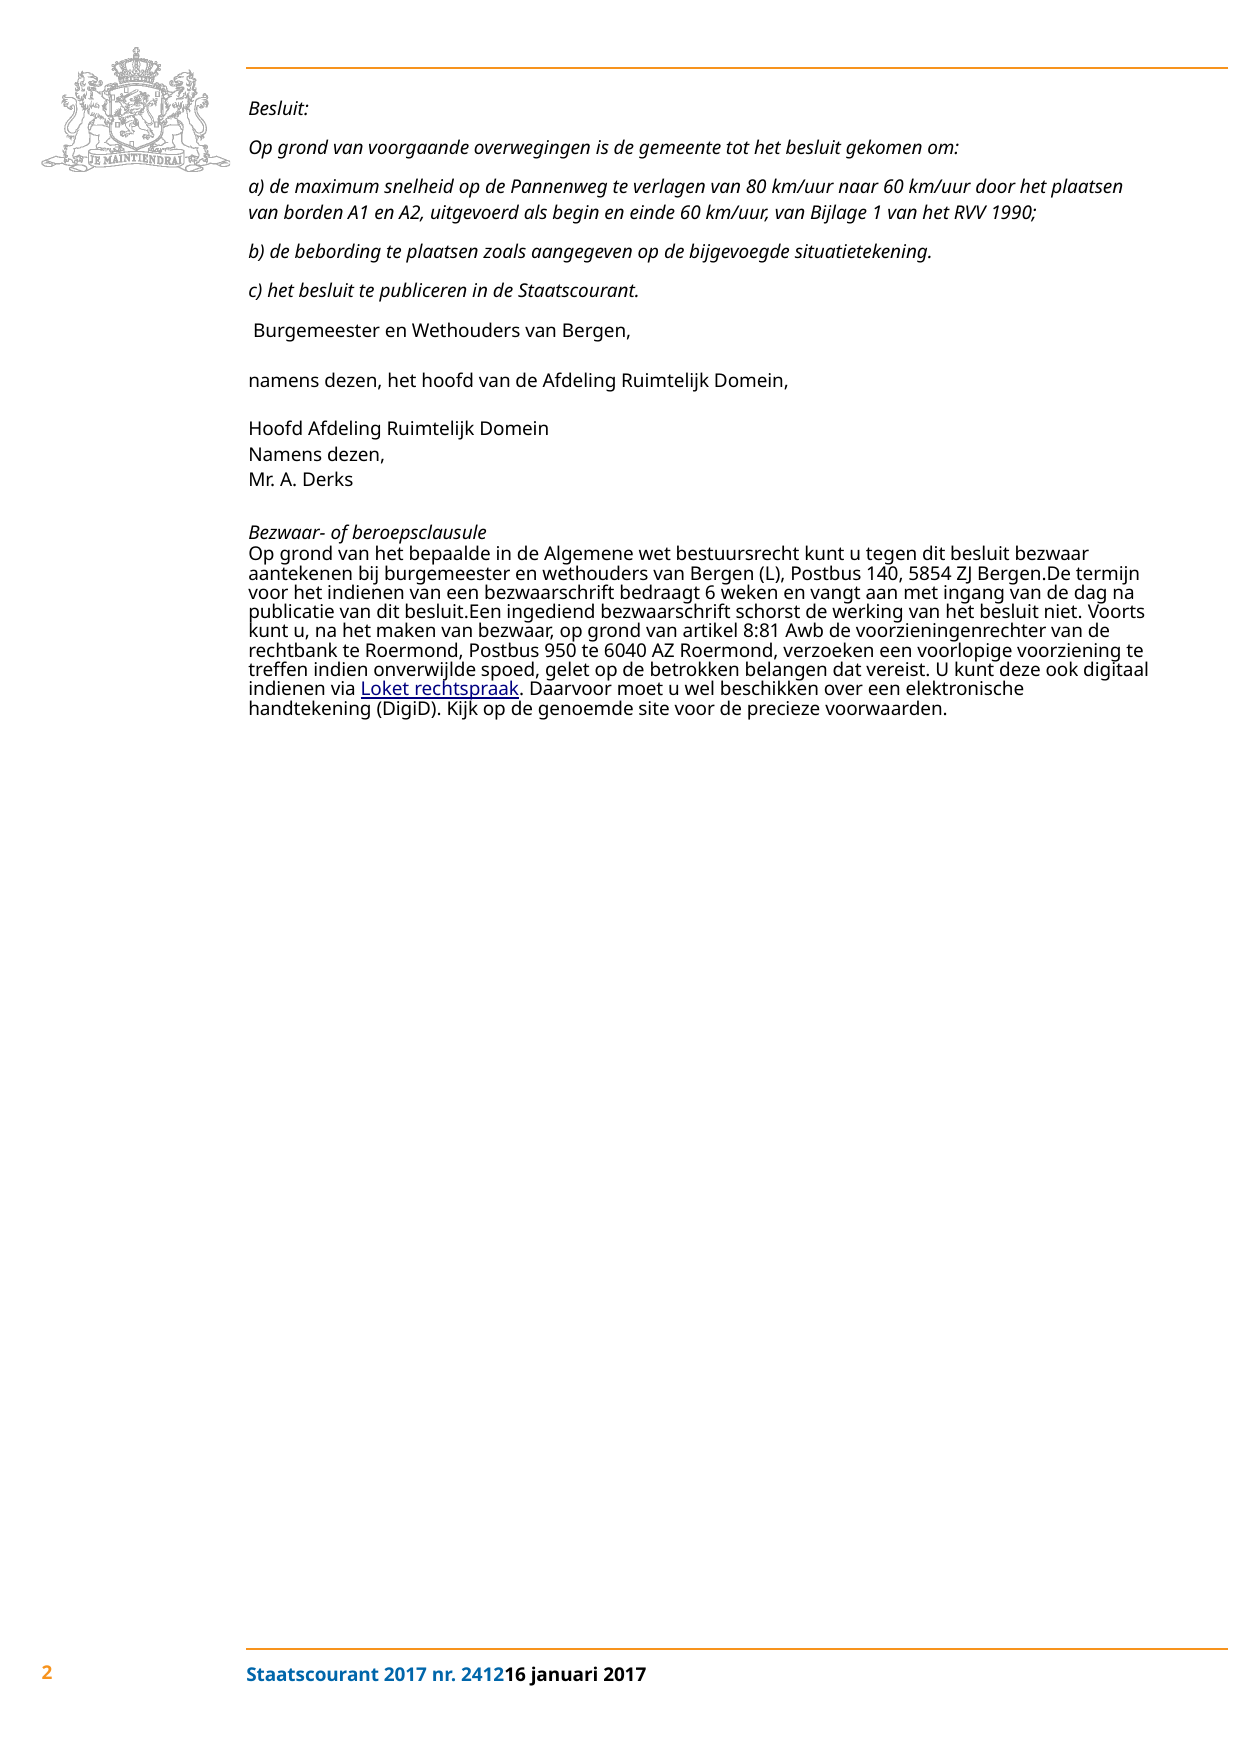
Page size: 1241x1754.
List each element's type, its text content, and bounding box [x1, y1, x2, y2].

text Op grond van voorgaande overwegingen is de gemeente tot het besluit gekomen om: [248, 134, 1152, 160]
text Mr. A. Derks [248, 467, 1152, 492]
text Bezwaar- of beroepsclausule [248, 519, 1152, 545]
text a) de maximum snelheid op de Pannenweg te verlagen van 80 km/uur naar 60 km/uur door het plaatsen van borden A1 en A2, uitgevoerd als begin en einde 60 km/uur, van Bijlage 1 van het RVV 1990; [248, 173, 1152, 225]
text Besluit: [248, 95, 1152, 121]
text Burgemeester en Wethouders van Bergen, [248, 317, 1152, 343]
text Hoofd Afdeling Ruimtelijk Domein [248, 415, 1152, 441]
text namens dezen, het hoofd van de Afdeling Ruimtelijk Domein, [248, 367, 1152, 393]
text c) het besluit te publiceren in de Staatscourant. [248, 278, 1152, 303]
text Op grond van het bepaalde in de Algemene wet bestuursrecht kunt u tegen dit besluit bezwaar aantekenen bij burgemeester en wethouders van Bergen (L), Postbus 140, 5854 ZJ Bergen.De termijn voor het indienen van een bezwaarschrift bedraagt 6 weken en vangt aan met ingang van de dag na publicatie van dit besluit.Een ingediend bezwaarschrift schorst de werking van het besluit niet. Voorts kunt u, na het maken van bezwaar, op grond van artikel 8:81 Awb de voorzieningenrechter van de rechtbank te Roermond, Postbus 950 te 6040 AZ Roermond, verzoeken een voorlopige voorziening te treffen indien onverwijlde spoed, gelet op de betrokken belangen dat vereist. U kunt deze ook digitaal indienen via Loket rechtspraak. Daarvoor moet u wel beschikken over een elektronische handtekening (DigiD). Kijk op de genoemde site voor de precieze voorwaarden. [248, 545, 1152, 719]
text Namens dezen, [248, 441, 1152, 467]
picture [41, 47, 231, 172]
text b) de bebording te plaatsen zoals aangegeven op de bijgevoegde situatietekening. [248, 238, 1152, 264]
